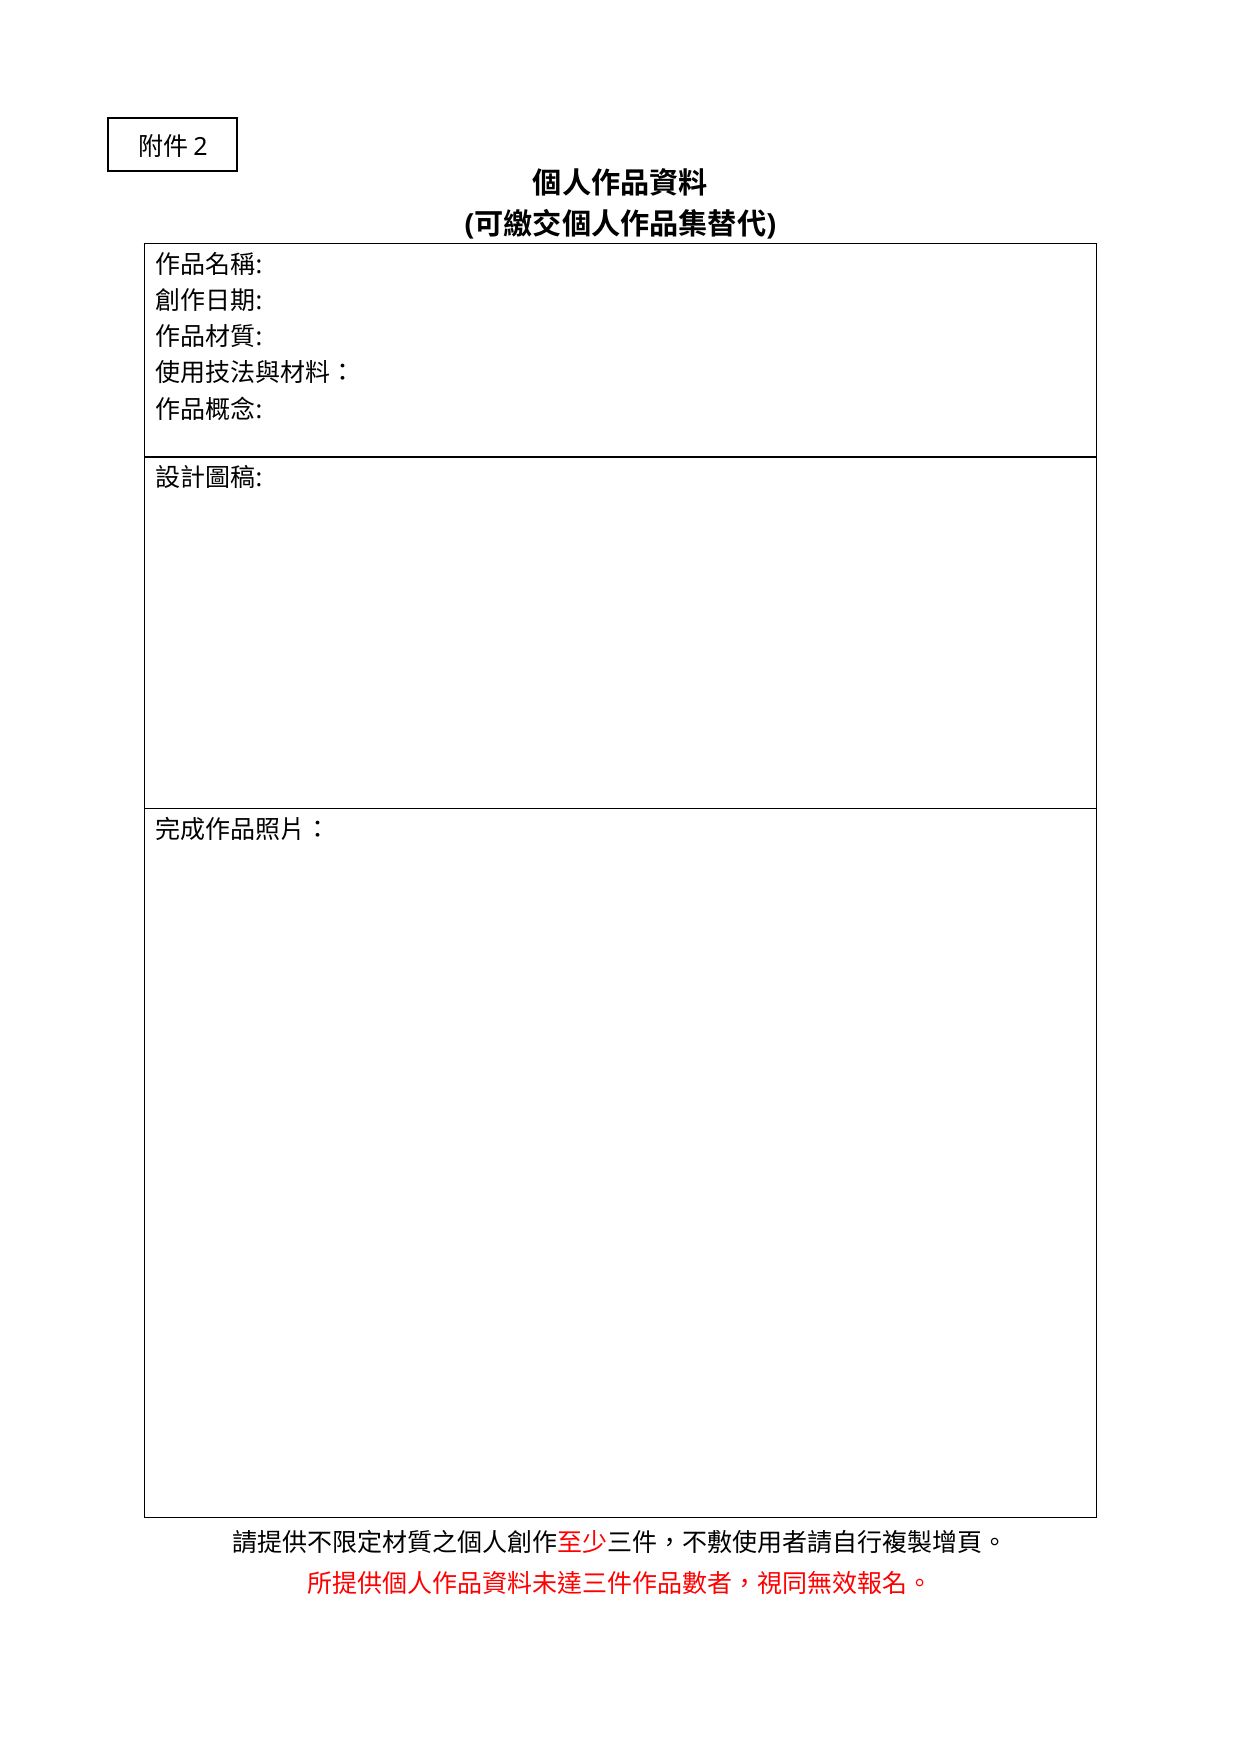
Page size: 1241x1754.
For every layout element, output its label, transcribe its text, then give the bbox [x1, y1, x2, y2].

text 請提供不限定材質之個人創作至少三件，不敷使用者請自行複製增頁。 [118, 1518, 1122, 1559]
text 附件2 [124, 127, 221, 162]
table_cell 完成作品照片： [145, 809, 1096, 1517]
text 所提供個人作品資料未達三件作品數者，視同無效報名。 [118, 1559, 1122, 1601]
text 個人作品資料 [118, 160, 1122, 201]
table_header 作品名稱: 創作日期: 作品材質: 使用技法與材料： 作品概念: [145, 244, 1096, 456]
table_cell 設計圖稿: [145, 458, 1096, 808]
text (可繳交個人作品集替代) [118, 201, 1122, 243]
